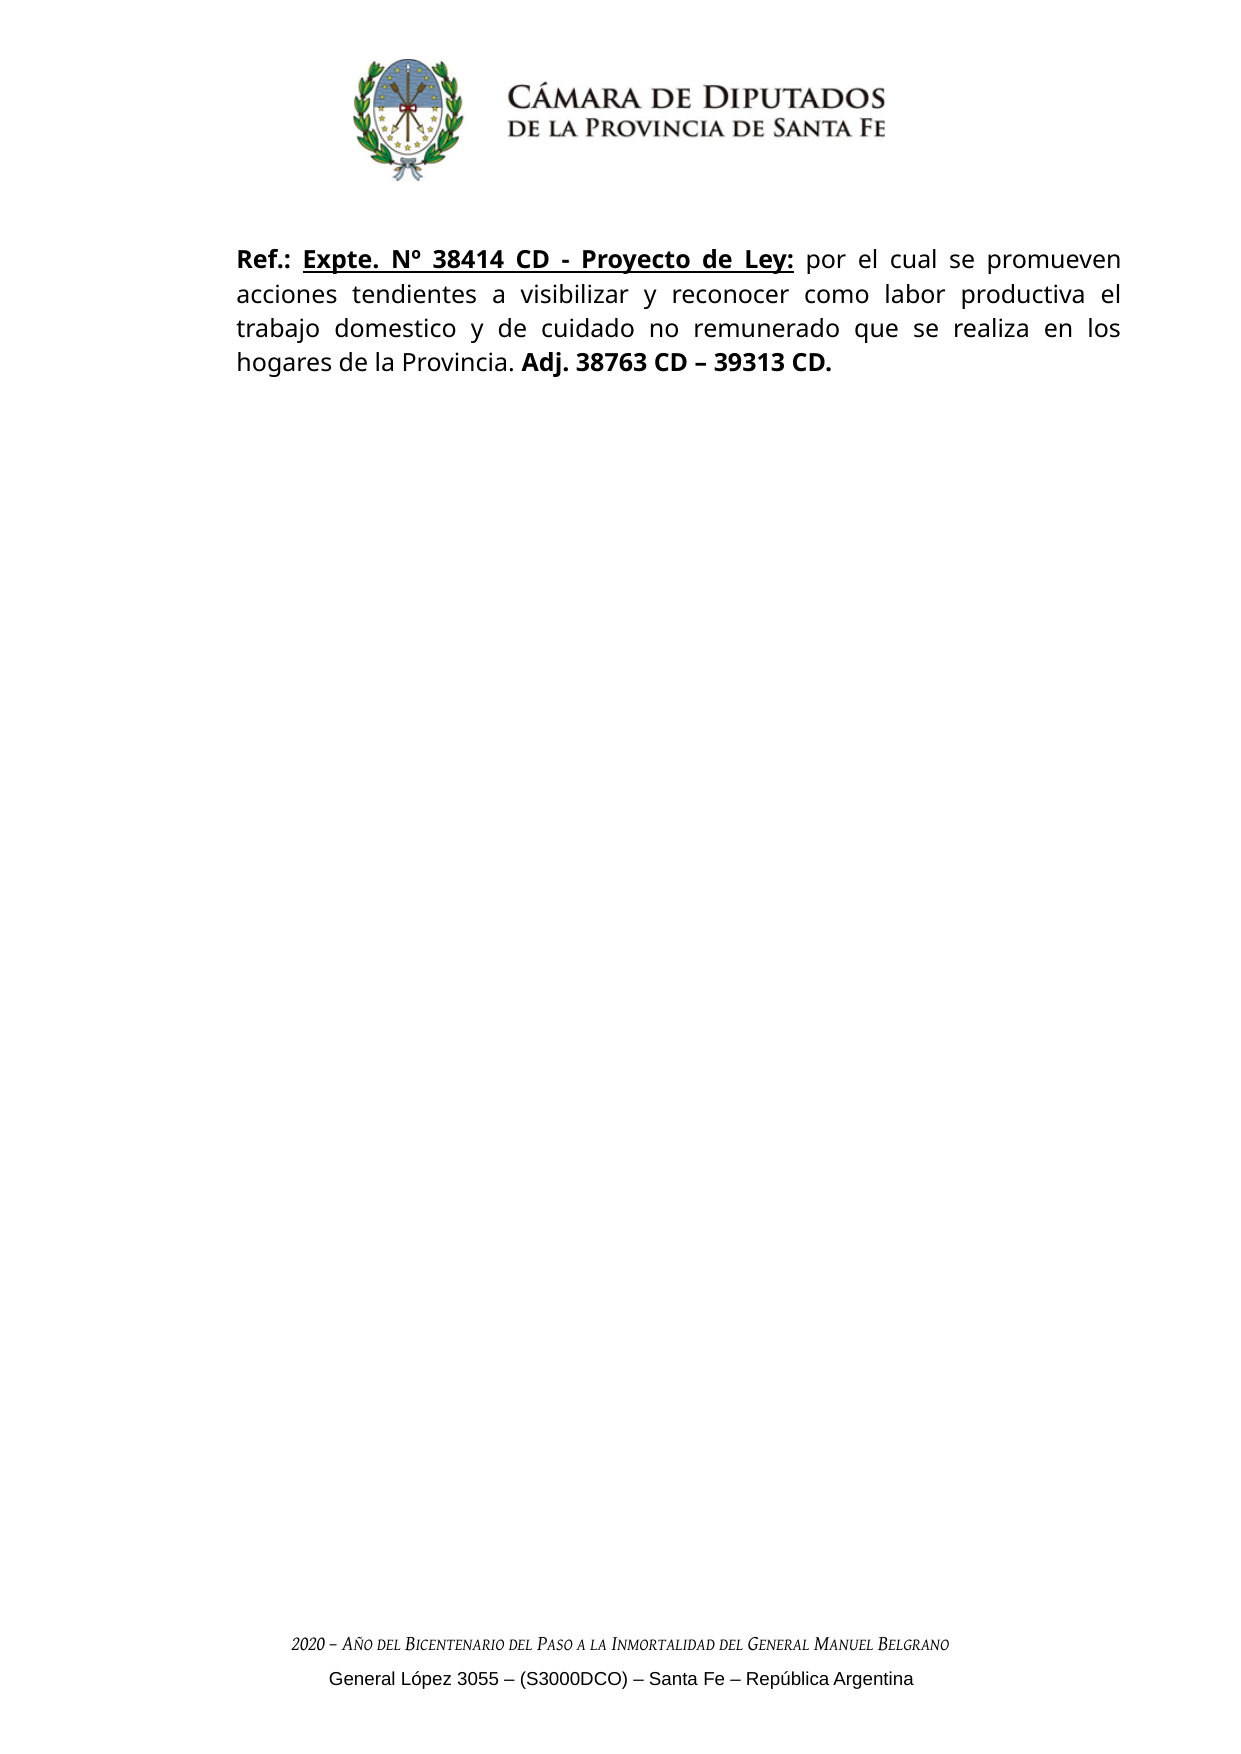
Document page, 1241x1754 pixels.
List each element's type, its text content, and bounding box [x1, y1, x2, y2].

text Ref.: Expte. Nº 38414 CD - Proyecto de Ley: por el cual se promueven acciones tendientes a visibilizar y reconocer como labor productiva el trabajo domestico y de cuidado no remunerado que se realiza en los hogares de la Provincia. Adj. 38763 CD – 39313 CD. [236, 242, 1122, 378]
